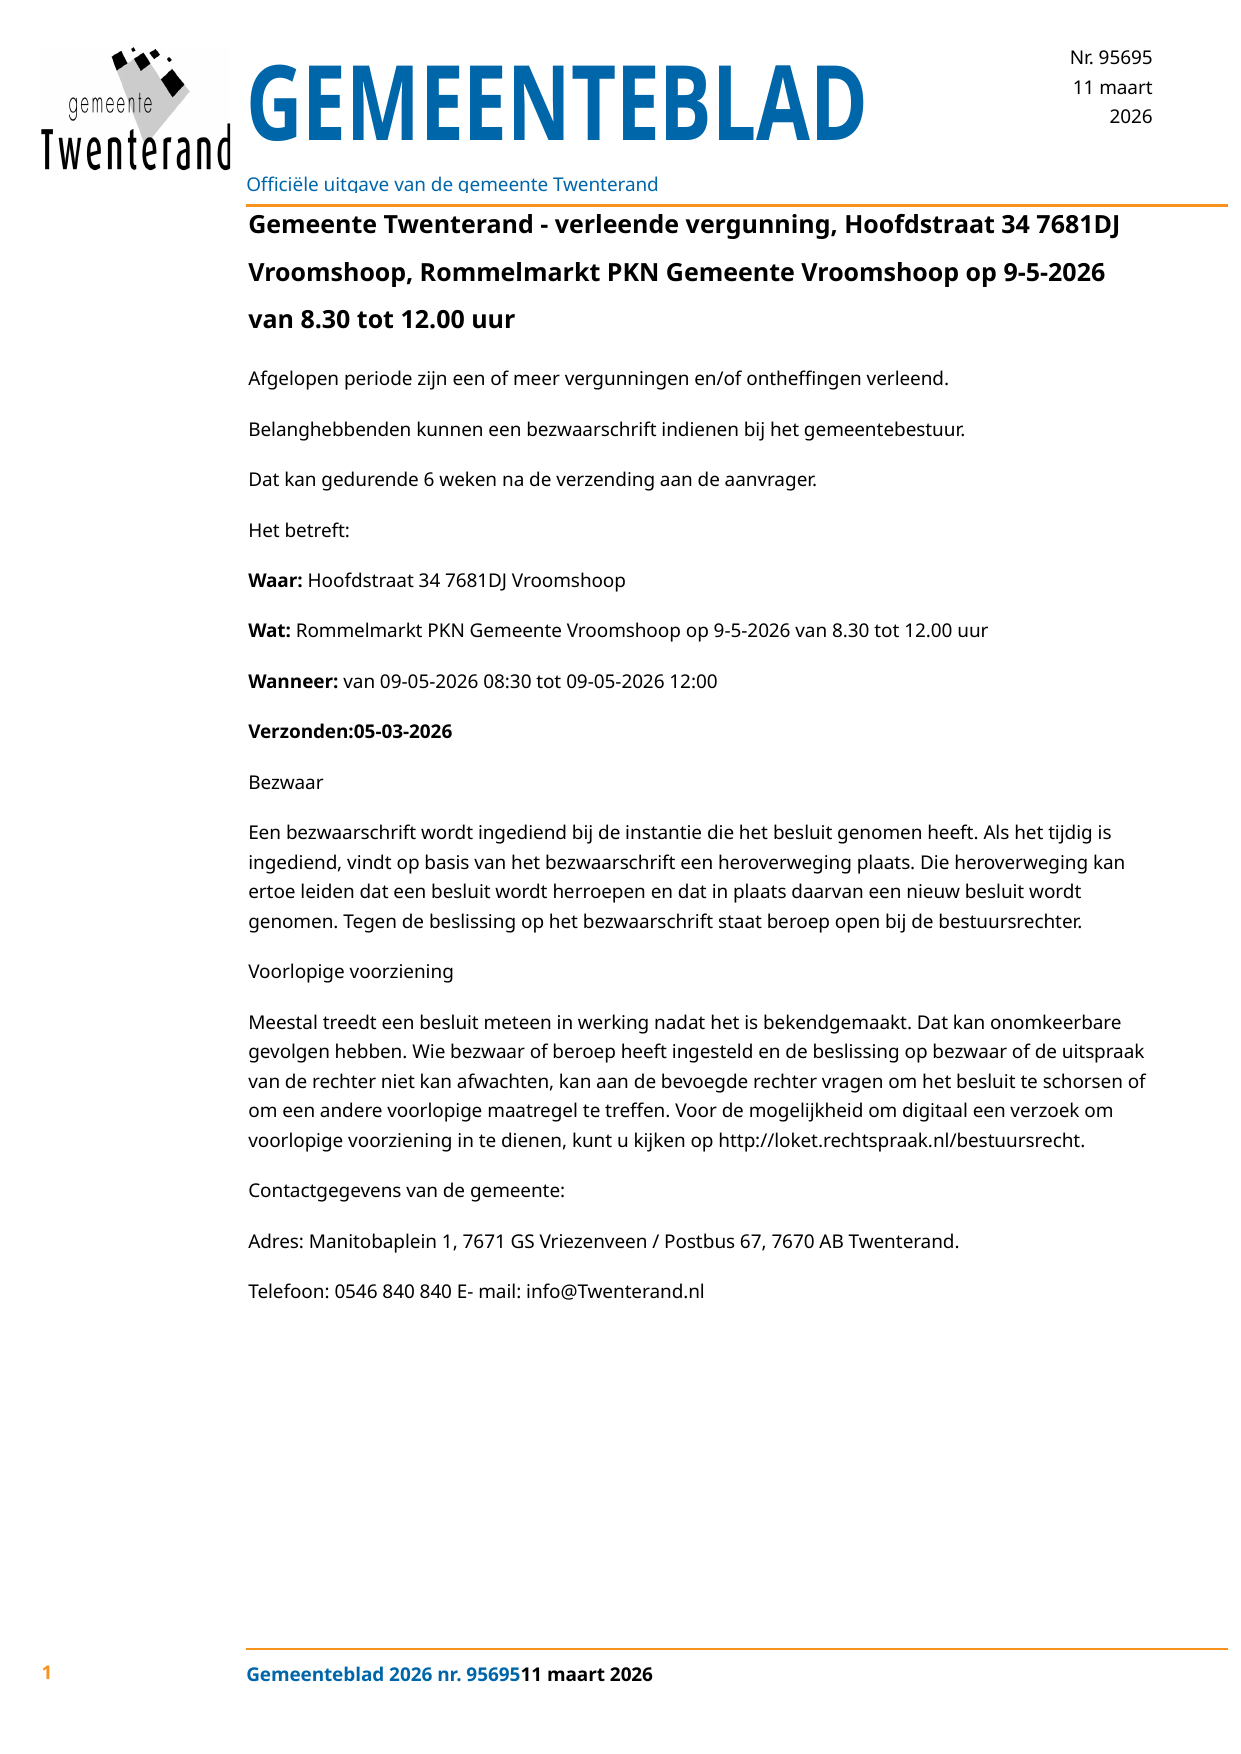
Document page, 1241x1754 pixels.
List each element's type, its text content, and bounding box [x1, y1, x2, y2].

text Telefoon: 0546 840 840 E- mail: info@Twenterand.nl [248, 1278, 1152, 1304]
text Het betreft: [248, 517, 1152, 542]
text Gemeente Twenterand - verleende vergunning, Hoofdstraat 34 7681DJ Vroomshoop, Rommelmarkt PKN Gemeente Vroomshoop op 9-5-2026 van 8.30 tot 12.00 uur [248, 207, 1152, 336]
text Wat: Rommelmarkt PKN Gemeente Vroomshoop op 9-5-2026 van 8.30 tot 12.00 uur [248, 618, 1152, 643]
text Belanghebbenden kunnen een bezwaarschrift indienen bij het gemeentebestuur. [248, 416, 1152, 442]
text Waar: Hoofdstraat 34 7681DJ Vroomshoop [248, 567, 1152, 593]
text Voorlopige voorziening [248, 958, 1152, 984]
text Contactgegevens van de gemeente: [248, 1178, 1152, 1203]
text Afgelopen periode zijn een of meer vergunningen en/of ontheffingen verleend. [248, 366, 1152, 391]
text Wanneer: van 09-05-2026 08:30 tot 09-05-2026 12:00 [248, 668, 1152, 694]
text Dat kan gedurende 6 weken na de verzending aan de aanvrager. [248, 466, 1152, 492]
picture [41, 47, 231, 172]
text Meestal treedt een besluit meteen in werking nadat het is bekendgemaakt. Dat kan onomkeerbare gevolgen hebben. Wie bezwaar of beroep heeft ingesteld en de beslissing op bezwaar of de uitspraak van de rechter niet kan afwachten, kan aan de bevoegde rechter vragen om het besluit te schorsen of om een andere voorlopige maatregel te treffen. Voor de mogelijkheid om digitaal een verzoek om voorlopige voorziening in te dienen, kunt u kijken op http://loket.rechtspraak.nl/bestuursrecht. [248, 1009, 1152, 1153]
text Verzonden:05-03-2026 [248, 718, 1152, 744]
text Adres: Manitobaplein 1, 7671 GS Vriezenveen / Postbus 67, 7670 AB Twenterand. [248, 1228, 1152, 1254]
text Een bezwaarschrift wordt ingediend bij de instantie die het besluit genomen heeft. Als het tijdig is ingediend, vindt op basis van het bezwaarschrift een heroverweging plaats. Die heroverweging kan ertoe leiden dat een besluit wordt herroepen en dat in plaats daarvan een nieuw besluit wordt genomen. Tegen de beslissing op het bezwaarschrift staat beroep open bij de bestuursrechter. [248, 819, 1152, 934]
text Bezwaar [248, 769, 1152, 794]
